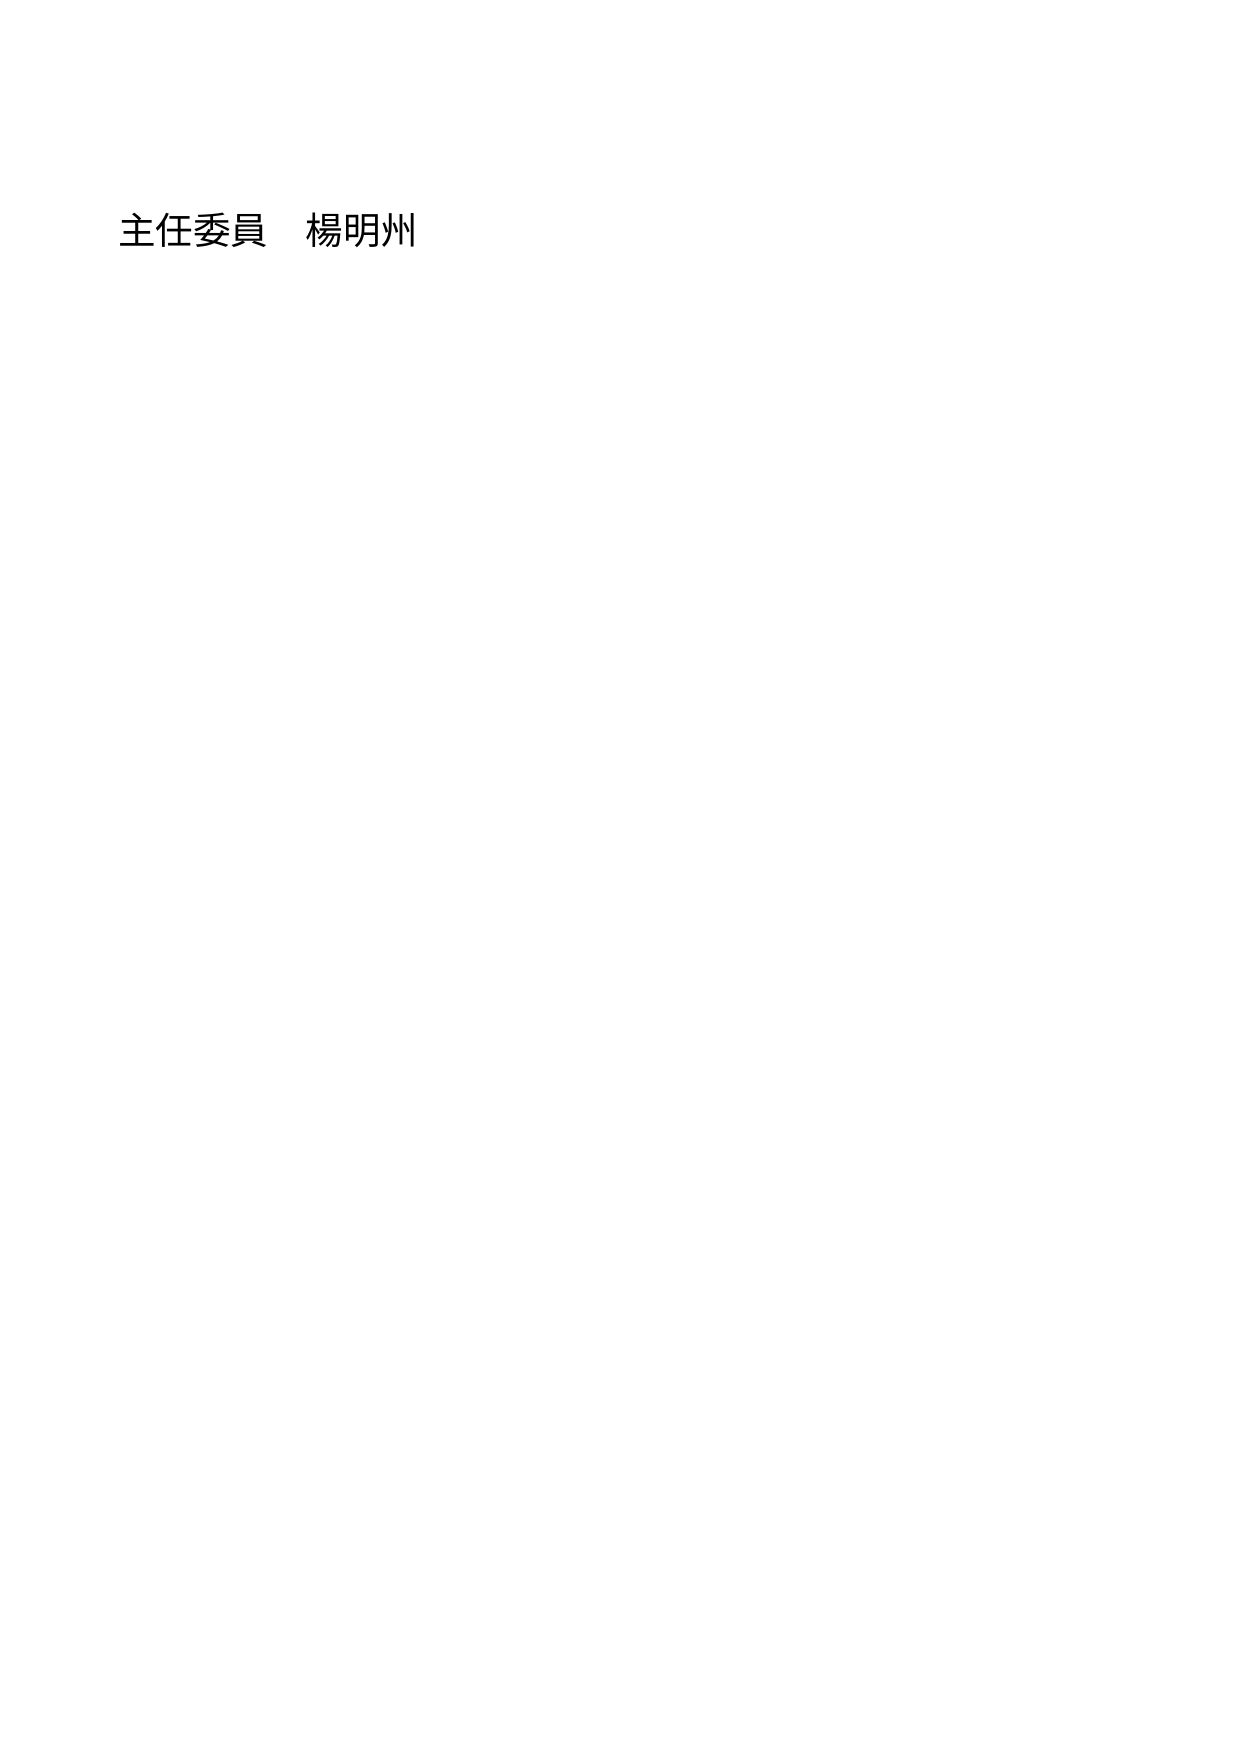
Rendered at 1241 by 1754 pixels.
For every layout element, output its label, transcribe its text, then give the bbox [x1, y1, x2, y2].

text 主任委員 楊明州 [118, 186, 1140, 249]
